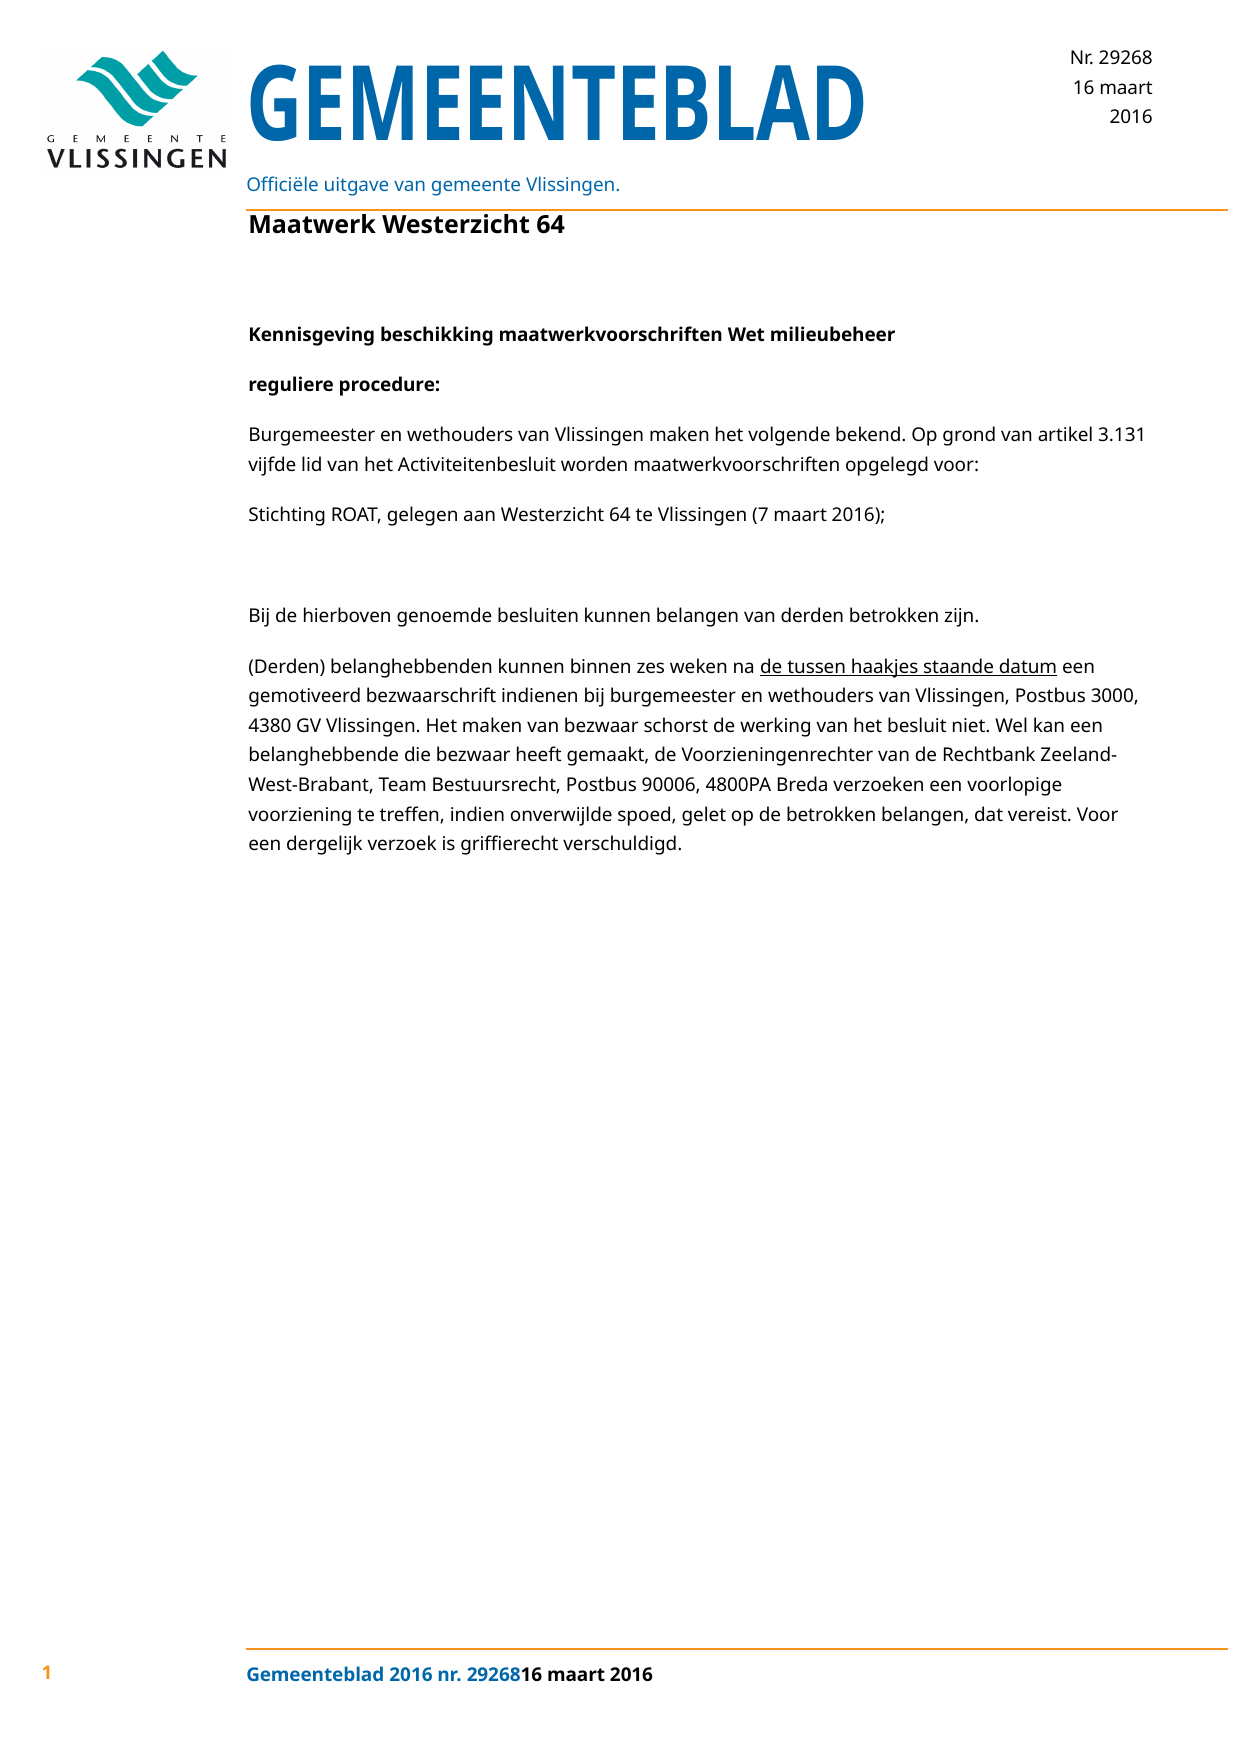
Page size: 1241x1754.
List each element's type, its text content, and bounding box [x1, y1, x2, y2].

text Maatwerk Westerzicht 64 [248, 211, 1152, 241]
text Kennisgeving beschikking maatwerkvoorschriften Wet milieubeheer [248, 321, 1152, 346]
text reguliere procedure: [248, 371, 1152, 397]
text (Derden) belanghebbenden kunnen binnen zes weken na de tussen haakjes staande datum een gemotiveerd bezwaarschrift indienen bij burgemeester en wethouders van Vlissingen, Postbus 3000, 4380 GV Vlissingen. Het maken van bezwaar schorst de werking van het besluit niet. Wel kan een belanghebbende die bezwaar heeft gemaakt, de Voorzieningenrechter van de Rechtbank Zeeland-West-Brabant, Team Bestuursrecht, Postbus 90006, 4800PA Breda verzoeken een voorlopige voorziening te treffen, indien onverwijlde spoed, gelet op de betrokken belangen, dat vereist. Voor een dergelijk verzoek is griffierecht verschuldigd. [248, 653, 1152, 856]
text Stichting ROAT, gelegen aan Westerzicht 64 te Vlissingen (7 maart 2016); [248, 502, 1152, 527]
text Burgemeester en wethouders van Vlissingen maken het volgende bekend. Op grond van artikel 3.131 vijfde lid van het Activiteitenbesluit worden maatwerkvoorschriften opgelegd voor: [248, 422, 1152, 477]
text Bij de hierboven genoemde besluiten kunnen belangen van derden betrokken zijn. [248, 602, 1152, 628]
picture [41, 47, 231, 172]
